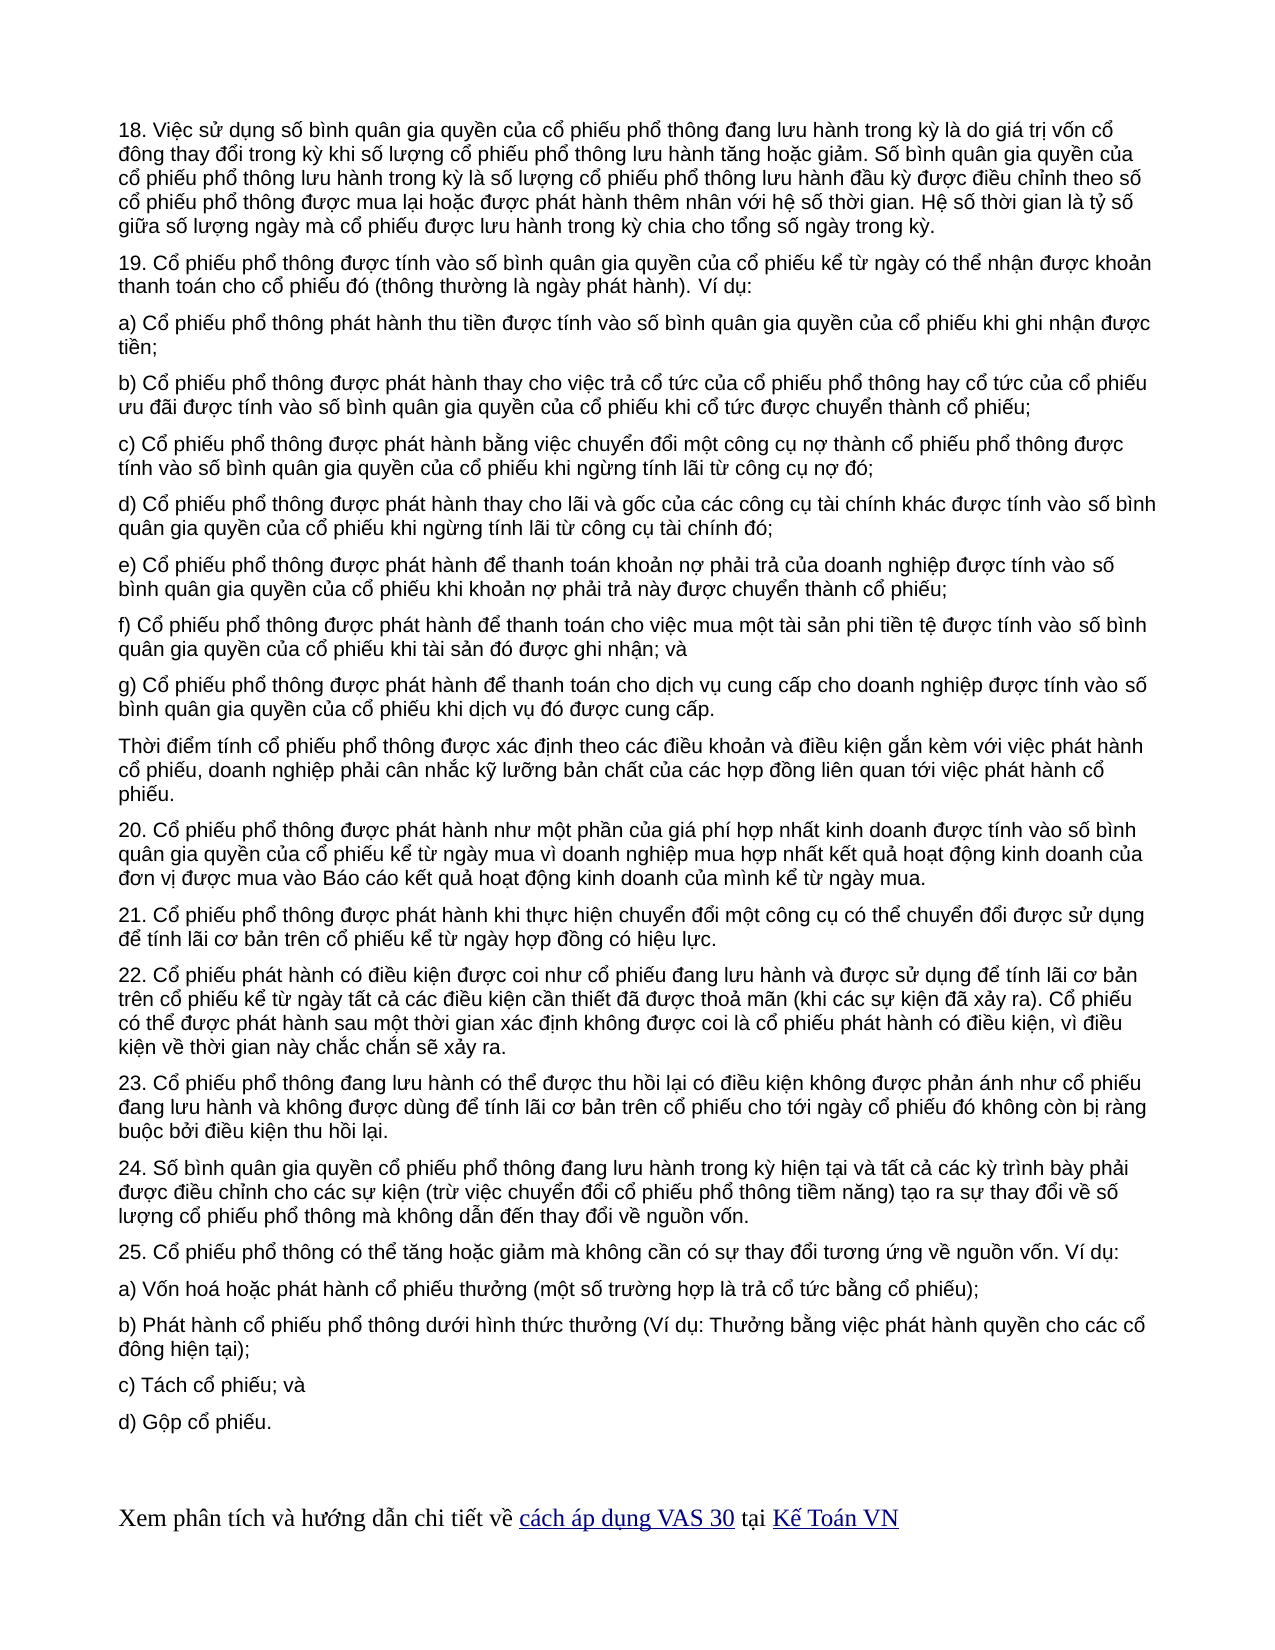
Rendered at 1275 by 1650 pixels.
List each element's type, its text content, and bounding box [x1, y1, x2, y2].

text e) Cổ phiếu phổ thông được phát hành để thanh toán khoản nợ phải trả của doanh nghiệp được tính vào số bình quân gia quyền của cổ phiếu khi khoản nợ phải trả này được chuyển thành cổ phiếu; [118, 552, 1157, 600]
text c) Cổ phiếu phổ thông được phát hành bằng việc chuyển đổi một công cụ nợ thành cổ phiếu phổ thông được tính vào số bình quân gia quyền của cổ phiếu khi ngừng tính lãi từ công cụ nợ đó; [118, 432, 1157, 479]
text g) Cổ phiếu phổ thông được phát hành để thanh toán cho dịch vụ cung cấp cho doanh nghiệp được tính vào số bình quân gia quyền của cổ phiếu khi dịch vụ đó được cung cấp. [118, 673, 1157, 721]
text f) Cổ phiếu phổ thông được phát hành để thanh toán cho việc mua một tài sản phi tiền tệ được tính vào số bình quân gia quyền của cổ phiếu khi tài sản đó được ghi nhận; và [118, 613, 1157, 661]
text 21. Cổ phiếu phổ thông được phát hành khi thực hiện chuyển đổi một công cụ có thể chuyển đổi được sử dụng để tính lãi cơ bản trên cổ phiếu kể từ ngày hợp đồng có hiệu lực. [118, 902, 1157, 950]
text 19. Cổ phiếu phổ thông được tính vào số bình quân gia quyền của cổ phiếu kể từ ngày có thể nhận được khoản thanh toán cho cổ phiếu đó (thông thường là ngày phát hành). Ví dụ: [118, 250, 1157, 298]
text d) Cổ phiếu phổ thông được phát hành thay cho lãi và gốc của các công cụ tài chính khác được tính vào số bình quân gia quyền của cổ phiếu khi ngừng tính lãi từ công cụ tài chính đó; [118, 492, 1157, 540]
text b) Phát hành cổ phiếu phổ thông dưới hình thức thưởng (Ví dụ: Thưởng bằng việc phát hành quyền cho các cổ đông hiện tại); [118, 1313, 1157, 1361]
text c) Tách cổ phiếu; và [118, 1373, 1157, 1397]
text Thời điểm tính cổ phiếu phổ thông được xác định theo các điều khoản và điều kiện gắn kèm với việc phát hành cổ phiếu, doanh nghiệp phải cân nhắc kỹ lưỡng bản chất của các hợp đồng liên quan tới việc phát hành cổ phiếu. [118, 734, 1157, 806]
text 20. Cổ phiếu phổ thông được phát hành như một phần của giá phí hợp nhất kinh doanh được tính vào số bình quân gia quyền của cổ phiếu kể từ ngày mua vì doanh nghiệp mua hợp nhất kết quả hoạt động kinh doanh của đơn vị được mua vào Báo cáo kết quả hoạt động kinh doanh của mình kể từ ngày mua. [118, 818, 1157, 890]
text 18. Việc sử dụng số bình quân gia quyền của cổ phiếu phổ thông đang lưu hành trong kỳ là do giá trị vốn cổ đông thay đổi trong kỳ khi số lượng cổ phiếu phổ thông lưu hành tăng hoặc giảm. Số bình quân gia quyền của cổ phiếu phổ thông lưu hành trong kỳ là số lượng cổ phiếu phổ thông lưu hành đầu kỳ được điều chỉnh theo số cổ phiếu phổ thông được mua lại hoặc được phát hành thêm nhân với hệ số thời gian. Hệ số thời gian là tỷ số giữa số lượng ngày mà cổ phiếu được lưu hành trong kỳ chia cho tổng số ngày trong kỳ. [118, 118, 1157, 238]
text 25. Cổ phiếu phổ thông có thể tăng hoặc giảm mà không cần có sự thay đổi tương ứng về nguồn vốn. Ví dụ: [118, 1240, 1157, 1264]
text 24. Số bình quân gia quyền cổ phiếu phổ thông đang lưu hành trong kỳ hiện tại và tất cả các kỳ trình bày phải được điều chỉnh cho các sự kiện (trừ việc chuyển đổi cổ phiếu phổ thông tiềm năng) tạo ra sự thay đổi về số lượng cổ phiếu phổ thông mà không dẫn đến thay đổi về nguồn vốn. [118, 1156, 1157, 1227]
text 22. Cổ phiếu phát hành có điều kiện được coi như cổ phiếu đang lưu hành và được sử dụng để tính lãi cơ bản trên cổ phiếu kể từ ngày tất cả các điều kiện cần thiết đã được thoả mãn (khi các sự kiện đã xảy ra). Cổ phiếu có thể được phát hành sau một thời gian xác định không được coi là cổ phiếu phát hành có điều kiện, vì điều kiện về thời gian này chắc chắn sẽ xảy ra. [118, 963, 1157, 1059]
text d) Gộp cổ phiếu. [118, 1410, 1157, 1434]
text 23. Cổ phiếu phổ thông đang lưu hành có thể được thu hồi lại có điều kiện không được phản ánh như cổ phiếu đang lưu hành và không được dùng để tính lãi cơ bản trên cổ phiếu cho tới ngày cổ phiếu đó không còn bị ràng buộc bởi điều kiện thu hồi lại. [118, 1071, 1157, 1143]
text b) Cổ phiếu phổ thông được phát hành thay cho việc trả cổ tức của cổ phiếu phổ thông hay cổ tức của cổ phiếu ưu đãi được tính vào số bình quân gia quyền của cổ phiếu khi cổ tức được chuyển thành cổ phiếu; [118, 371, 1157, 419]
text a) Cổ phiếu phổ thông phát hành thu tiền được tính vào số bình quân gia quyền của cổ phiếu khi ghi nhận được tiền; [118, 311, 1157, 359]
text a) Vốn hoá hoặc phát hành cổ phiếu thưởng (một số trường hợp là trả cổ tức bằng cổ phiếu); [118, 1276, 1157, 1300]
